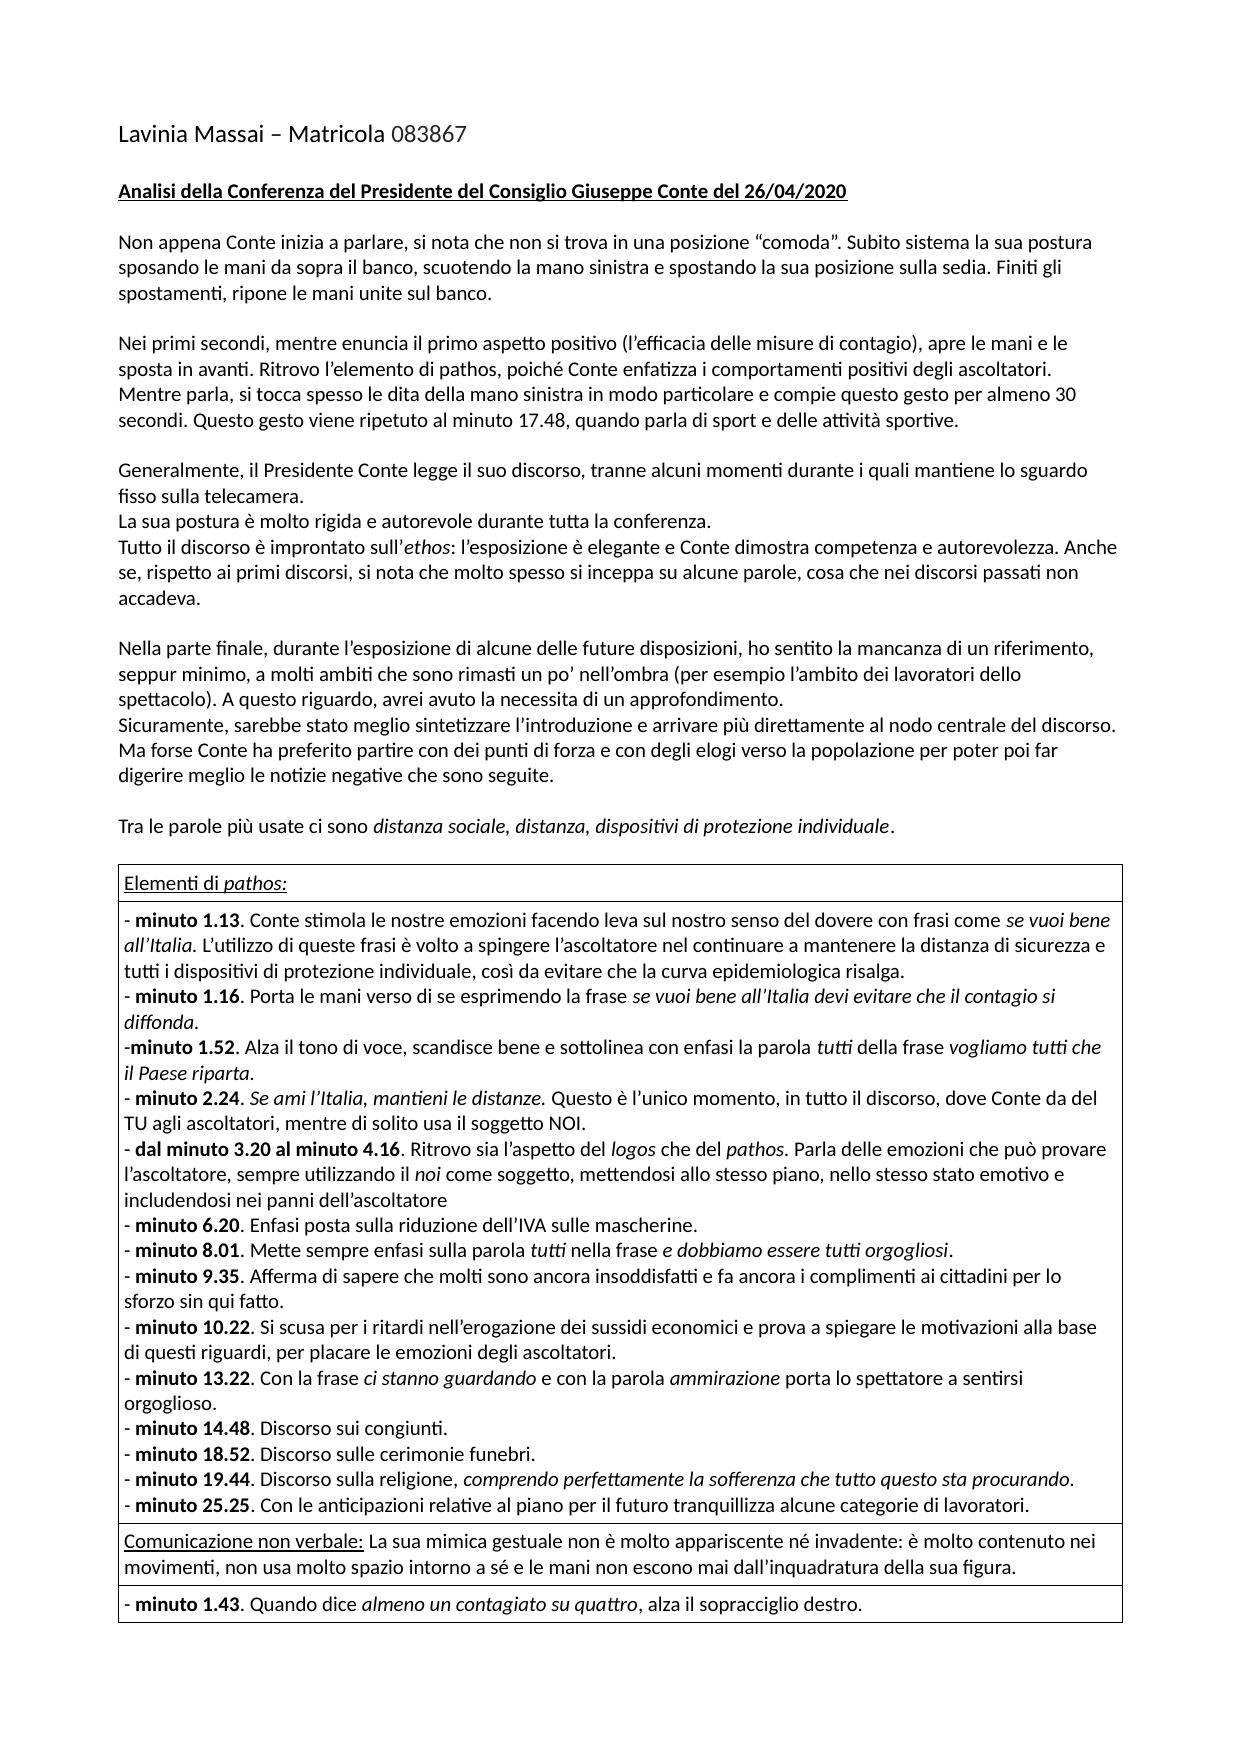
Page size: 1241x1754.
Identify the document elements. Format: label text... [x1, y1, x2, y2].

table_header Elementi di pathos: [119, 865, 1122, 901]
table_cell Comunicazione non verbale: La sua mimica gestuale non è molto appariscente né invadente: è molto contenuto nei movimenti, non usa molto spazio intorno a sé e le mani non escono mai dall’inquadratura della sua figura. [119, 1524, 1122, 1585]
text Tra le parole più usate ci sono distanza sociale, distanza, dispositivi di protezione individuale. [118, 813, 1122, 839]
text Nei primi secondi, mentre enuncia il primo aspetto positivo (l’efficacia delle misure di contagio), apre le mani e le sposta in avanti. Ritrovo l’elemento di pathos, poiché Conte enfatizza i comportamenti positivi degli ascoltatori. [118, 331, 1122, 381]
text La sua postura è molto rigida e autorevole durante tutta la conferenza. [118, 508, 1122, 534]
text Generalmente, il Presidente Conte legge il suo discorso, tranne alcuni momenti durante i quali mantiene lo sguardo fisso sulla telecamera. [118, 458, 1122, 508]
table_cell - minuto 1.43. Quando dice almeno un contagiato su quattro, alza il sopracciglio destro. [119, 1586, 1122, 1622]
table_cell - minuto 1.13. Conte stimola le nostre emozioni facendo leva sul nostro senso del dovere con frasi come se vuoi bene all’Italia. L’utilizzo di queste frasi è volto a spingere l’ascoltatore nel continuare a mantenere la distanza di sicurezza e tutti i dispositivi di protezione individuale, così da evitare che la curva epidemiologica risalga. - minuto 1.16. Porta le mani verso di se esprimendo la frase se vuoi bene all’Italia devi evitare che il contagio si diffonda. -minuto 1.52. Alza il tono di voce, scandisce bene e sottolinea con enfasi la parola tutti della frase vogliamo tutti che il Paese riparta. - minuto 2.24. Se ami l’Italia, mantieni le distanze. Questo è l’unico momento, in tutto il discorso, dove Conte da del TU agli ascoltatori, mentre di solito usa il soggetto NOI. - dal minuto 3.20 al minuto 4.16. Ritrovo sia l’aspetto del logos che del pathos. Parla delle emozioni che può provare l’ascoltatore, sempre utilizzando il noi come soggetto, mettendosi allo stesso piano, nello stesso stato emotivo e includendosi nei panni dell’ascoltatore - minuto 6.20. Enfasi posta sulla riduzione dell’IVA sulle mascherine. - minuto 8.01. Mette sempre enfasi sulla parola tutti nella frase e dobbiamo essere tutti orgogliosi. - minuto 9.35. Afferma di sapere che molti sono ancora insoddisfatti e fa ancora i complimenti ai cittadini per lo sforzo sin qui fatto. - minuto 10.22. Si scusa per i ritardi nell’erogazione dei sussidi economici e prova a spiegare le motivazioni alla base di questi riguardi, per placare le emozioni degli ascoltatori. - minuto 13.22. Con la frase ci stanno guardando e con la parola ammirazione porta lo spettatore a sentirsi orgoglioso. - minuto 14.48. Discorso sui congiunti. - minuto 18.52. Discorso sulle cerimonie funebri. - minuto 19.44. Discorso sulla religione, comprendo perfettamente la sofferenza che tutto questo sta procurando. - minuto 25.25. Con le anticipazioni relative al piano per il futuro tranquillizza alcune categorie di lavoratori. [119, 902, 1122, 1523]
text Mentre parla, si tocca spesso le dita della mano sinistra in modo particolare e compie questo gesto per almeno 30 secondi. Questo gesto viene ripetuto al minuto 17.48, quando parla di sport e delle attività sportive. [118, 381, 1122, 432]
text Sicuramente, sarebbe stato meglio sintetizzare l’introduzione e arrivare più direttamente al nodo centrale del discorso. Ma forse Conte ha preferito partire con dei punti di forza e con degli elogi verso la popolazione per poter poi far digerire meglio le notizie negative che sono seguite. [118, 712, 1122, 788]
text Tutto il discorso è improntato sull’ethos: l’esposizione è elegante e Conte dimostra competenza e autorevolezza. Anche se, rispetto ai primi discorsi, si nota che molto spesso si inceppa su alcune parole, cosa che nei discorsi passati non accadeva. [118, 534, 1122, 610]
text Non appena Conte inizia a parlare, si nota che non si trova in una posizione “comoda”. Subito sistema la sua postura sposando le mani da sopra il banco, scuotendo la mano sinistra e spostando la sua posizione sulla sedia. Finiti gli spostamenti, ripone le mani unite sul banco. [118, 229, 1122, 305]
text Nella parte finale, durante l’esposizione di alcune delle future disposizioni, ho sentito la mancanza di un riferimento, seppur minimo, a molti ambiti che sono rimasti un po’ nell’ombra (per esempio l’ambito dei lavoratori dello spettacolo). A questo riguardo, avrei avuto la necessita di un approfondimento. [118, 636, 1122, 712]
text Analisi della Conferenza del Presidente del Consiglio Giuseppe Conte del 26/04/2020 [118, 178, 1122, 203]
